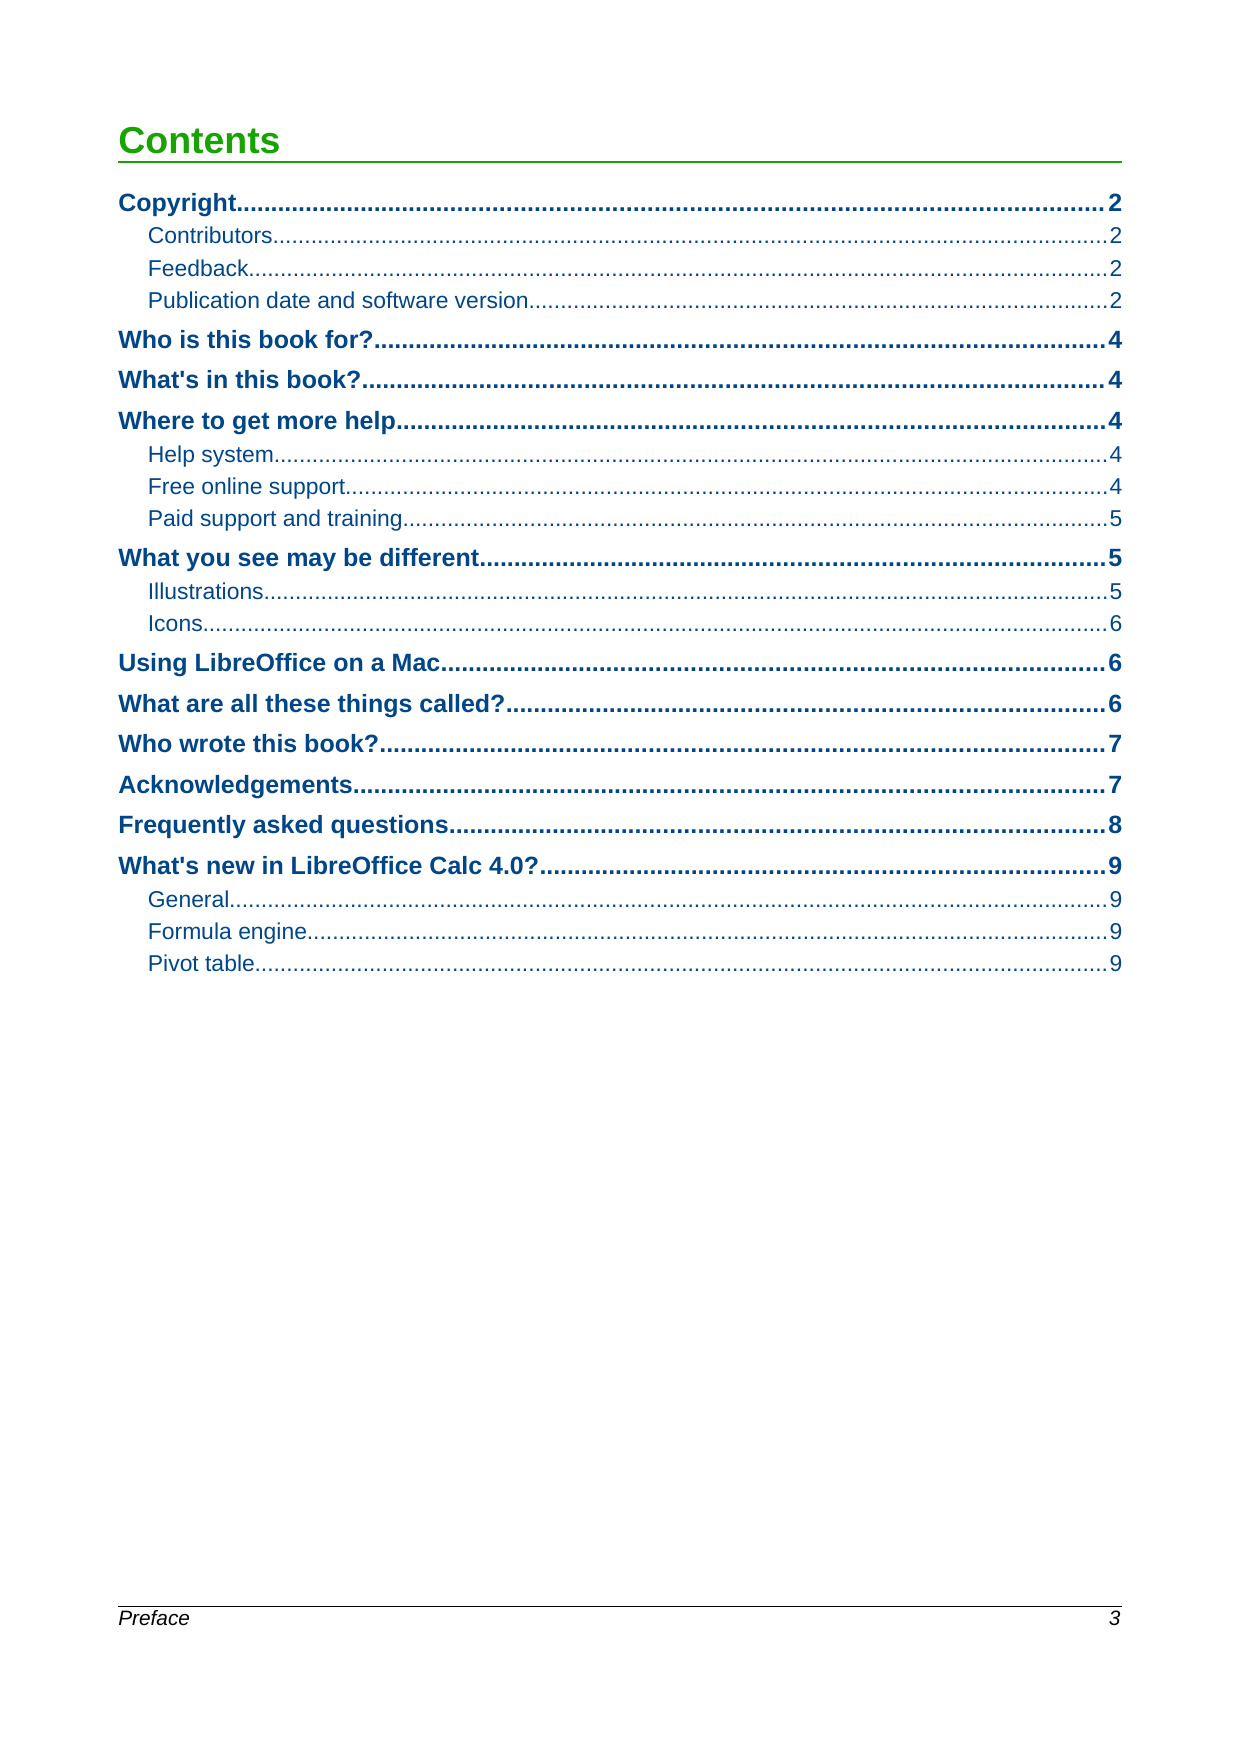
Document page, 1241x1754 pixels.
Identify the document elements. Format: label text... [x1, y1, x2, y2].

text Frequently asked questions 8 [118, 811, 1122, 839]
text Who is this book for? 4 [118, 325, 1122, 354]
text What's in this book? 4 [118, 365, 1122, 394]
text Help system 4 [148, 441, 1122, 467]
text Free online support 4 [148, 473, 1122, 499]
text Using LibreOffice on a Mac 6 [118, 648, 1122, 677]
text Who wrote this book? 7 [118, 729, 1122, 758]
text General 9 [148, 886, 1122, 912]
text Acknowledgements 7 [118, 770, 1122, 799]
text Formula engine 9 [148, 918, 1122, 944]
text Copyright 2 [118, 187, 1122, 216]
text What's new in LibreOffice Calc 4.0? 9 [118, 851, 1122, 880]
text Contributors 2 [148, 222, 1122, 248]
text Icons 6 [148, 610, 1122, 637]
text Illustrations 5 [148, 578, 1122, 604]
text Pivot table 9 [148, 950, 1122, 977]
text Publication date and software version 2 [148, 287, 1122, 313]
text Feedback 2 [148, 254, 1122, 281]
text Paid support and training 5 [148, 505, 1122, 532]
text Contents [118, 118, 1122, 161]
text What are all these things called? 6 [118, 689, 1122, 718]
text What you see may be different 5 [118, 543, 1122, 572]
text Where to get more help 4 [118, 406, 1122, 435]
